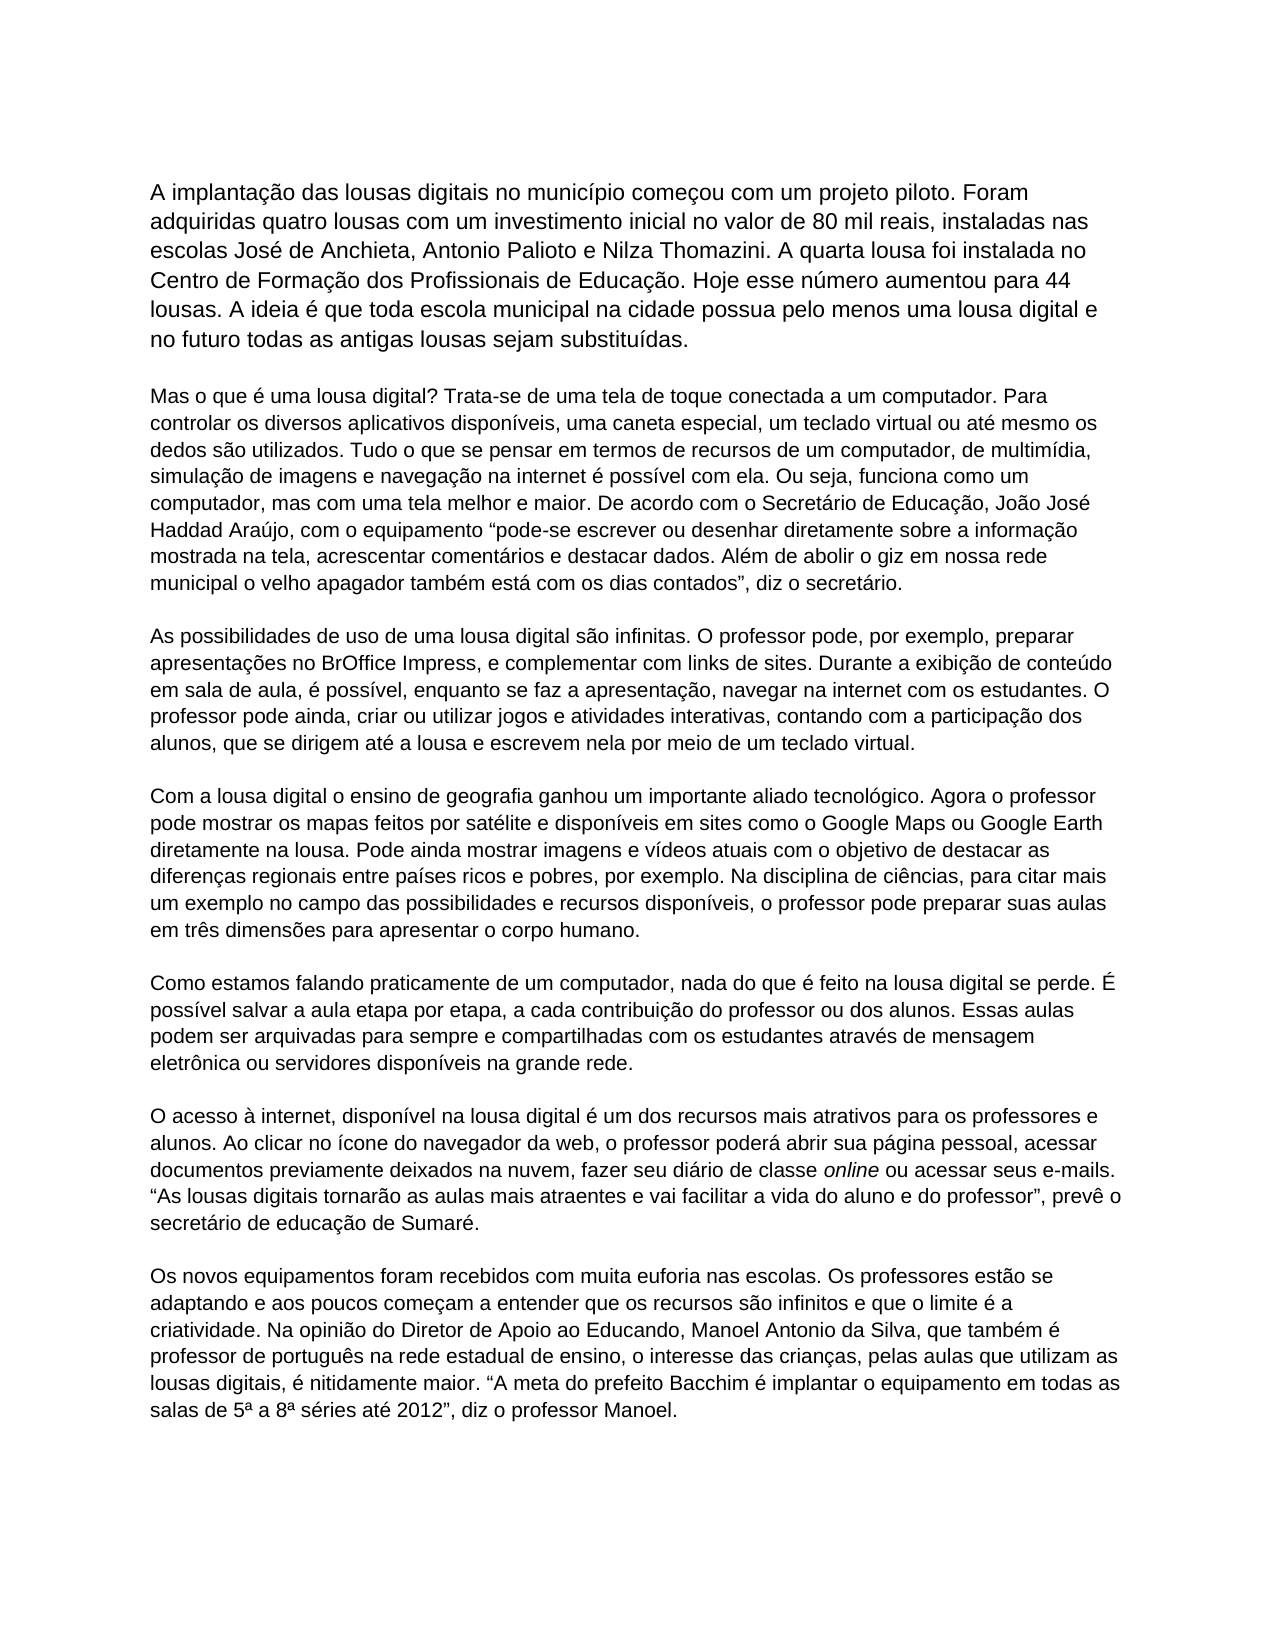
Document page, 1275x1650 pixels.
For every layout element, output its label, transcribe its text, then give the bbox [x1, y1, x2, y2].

text Os novos equipamentos foram recebidos com muita euforia nas escolas. Os professores estão se adaptando e aos poucos começam a entender que os recursos são infinitos e que o limite é a criatividade. Na opinião do Diretor de Apoio ao Educando, Manoel Antonio da Silva, que também é professor de português na rede estadual de ensino, o interesse das crianças, pelas aulas que utilizam as lousas digitais, é nitidamente maior. “A meta do prefeito Bacchim é implantar o equipamento em todas as salas de 5ª a 8ª séries até 2012”, diz o professor Manoel. [150, 1265, 1125, 1422]
text O acesso à internet, disponível na lousa digital é um dos recursos mais atrativos para os professores e alunos. Ao clicar no ícone do navegador da web, o professor poderá abrir sua página pessoal, acessar documentos previamente deixados na nuvem, fazer seu diário de classe online ou acessar seus e-mails. “As lousas digitais tornarão as aulas mais atraentes e vai facilitar a vida do aluno e do professor”, prevê o secretário de educação de Sumaré. [150, 1105, 1125, 1235]
text A implantação das lousas digitais no município começou com um projeto piloto. Foram adquiridas quatro lousas com um investimento inicial no valor de 80 mil reais, instaladas nas escolas José de Anchieta, Antonio Palioto e Nilza Thomazini. A quarta lousa foi instalada no Centro de Formação dos Profissionais de Educação. Hoje esse número aumentou para 44 lousas. A ideia é que toda escola municipal na cidade possua pelo menos uma lousa digital e no futuro todas as antigas lousas sejam substituídas. [150, 150, 1125, 381]
text As possibilidades de uso de uma lousa digital são infinitas. O professor pode, por exemplo, preparar apresentações no BrOffice Impress, e complementar com links de sites. Durante a exibição de conteúdo em sala de aula, é possível, enquanto se faz a apresentação, navegar na internet com os estudantes. O professor pode ainda, criar ou utilizar jogos e atividades interativas, contando com a participação dos alunos, que se dirigem até a lousa e escrevem nela por meio de um teclado virtual. [150, 625, 1125, 755]
text Mas o que é uma lousa digital? Trata-se de uma tela de toque conectada a um computador. Para controlar os diversos aplicativos disponíveis, uma caneta especial, um teclado virtual ou até mesmo os dedos são utilizados. Tudo o que se pensar em termos de recursos de um computador, de multimídia, simulação de imagens e navegação na internet é possível com ela. Ou seja, funciona como um computador, mas com uma tela melhor e maior. De acordo com o Secretário de Educação, João José Haddad Araújo, com o equipamento “pode-se escrever ou desenhar diretamente sobre a informação mostrada na tela, acrescentar comentários e destacar dados. Além de abolir o giz em nossa rede municipal o velho apagador também está com os dias contados”, diz o secretário. [150, 385, 1125, 595]
text Como estamos falando praticamente de um computador, nada do que é feito na lousa digital se perde. É possível salvar a aula etapa por etapa, a cada contribuição do professor ou dos alunos. Essas aulas podem ser arquivadas para sempre e compartilhadas com os estudantes através de mensagem eletrônica ou servidores disponíveis na grande rede. [150, 972, 1125, 1075]
text Com a lousa digital o ensino de geografia ganhou um importante aliado tecnológico. Agora o professor pode mostrar os mapas feitos por satélite e disponíveis em sites como o Google Maps ou Google Earth diretamente na lousa. Pode ainda mostrar imagens e vídeos atuais com o objetivo de destacar as diferenças regionais entre países ricos e pobres, por exemplo. Na disciplina de ciências, para citar mais um exemplo no campo das possibilidades e recursos disponíveis, o professor pode preparar suas aulas em três dimensões para apresentar o corpo humano. [150, 785, 1125, 942]
